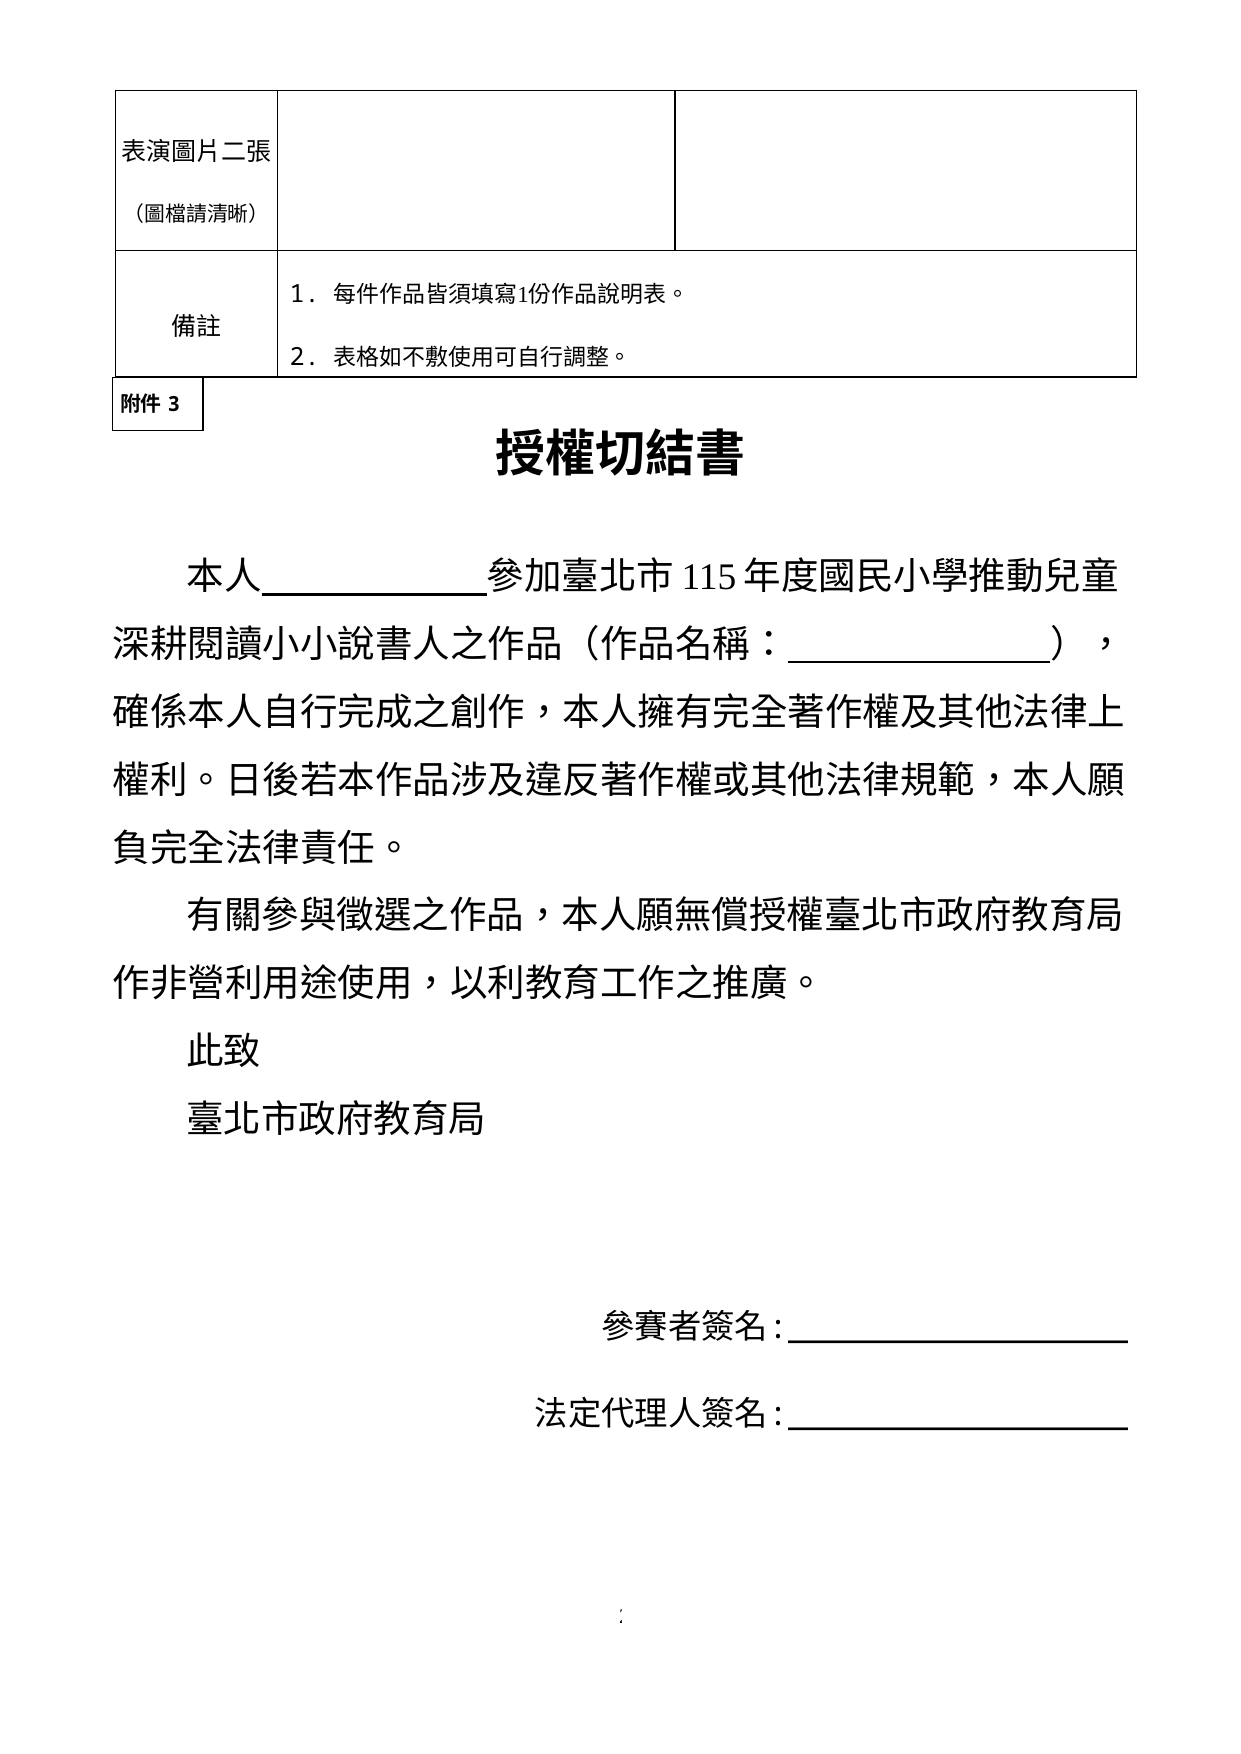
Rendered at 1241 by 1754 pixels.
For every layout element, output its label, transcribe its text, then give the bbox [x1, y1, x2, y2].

text 有關參與徵選之作品，本人願無償授權臺北市政府教育局作非營利用途使用，以利教育工作之推廣。 [112, 885, 1128, 1007]
table_cell 每件作品皆須填寫1份作品說明表。 表格如不敷使用可自行調整。 [278, 251, 1136, 376]
table_cell [278, 91, 674, 250]
text 本人 參加臺北市115年度國民小學推動兒童深耕閱讀小小說書人之作品（作品名稱： ），確係本人自行完成之創作，本人擁有完全著作權及其他法律上權利。日後若本作品涉及違反著作權或其他法律規範，本人願負完全法律責任。 [112, 546, 1128, 872]
table_cell [676, 91, 1136, 250]
text 參賽者簽名:_________________ [112, 1283, 1128, 1345]
text 法定代理人簽名:_________________ [112, 1369, 1128, 1432]
table_cell 表演圖片二張 （圖檔請清晰） [116, 91, 277, 250]
text 授權切結書 [112, 413, 1128, 486]
text 臺北市政府教育局 [112, 1089, 1128, 1143]
text 此致 [112, 1021, 1128, 1075]
table_cell 備註 [116, 251, 277, 376]
